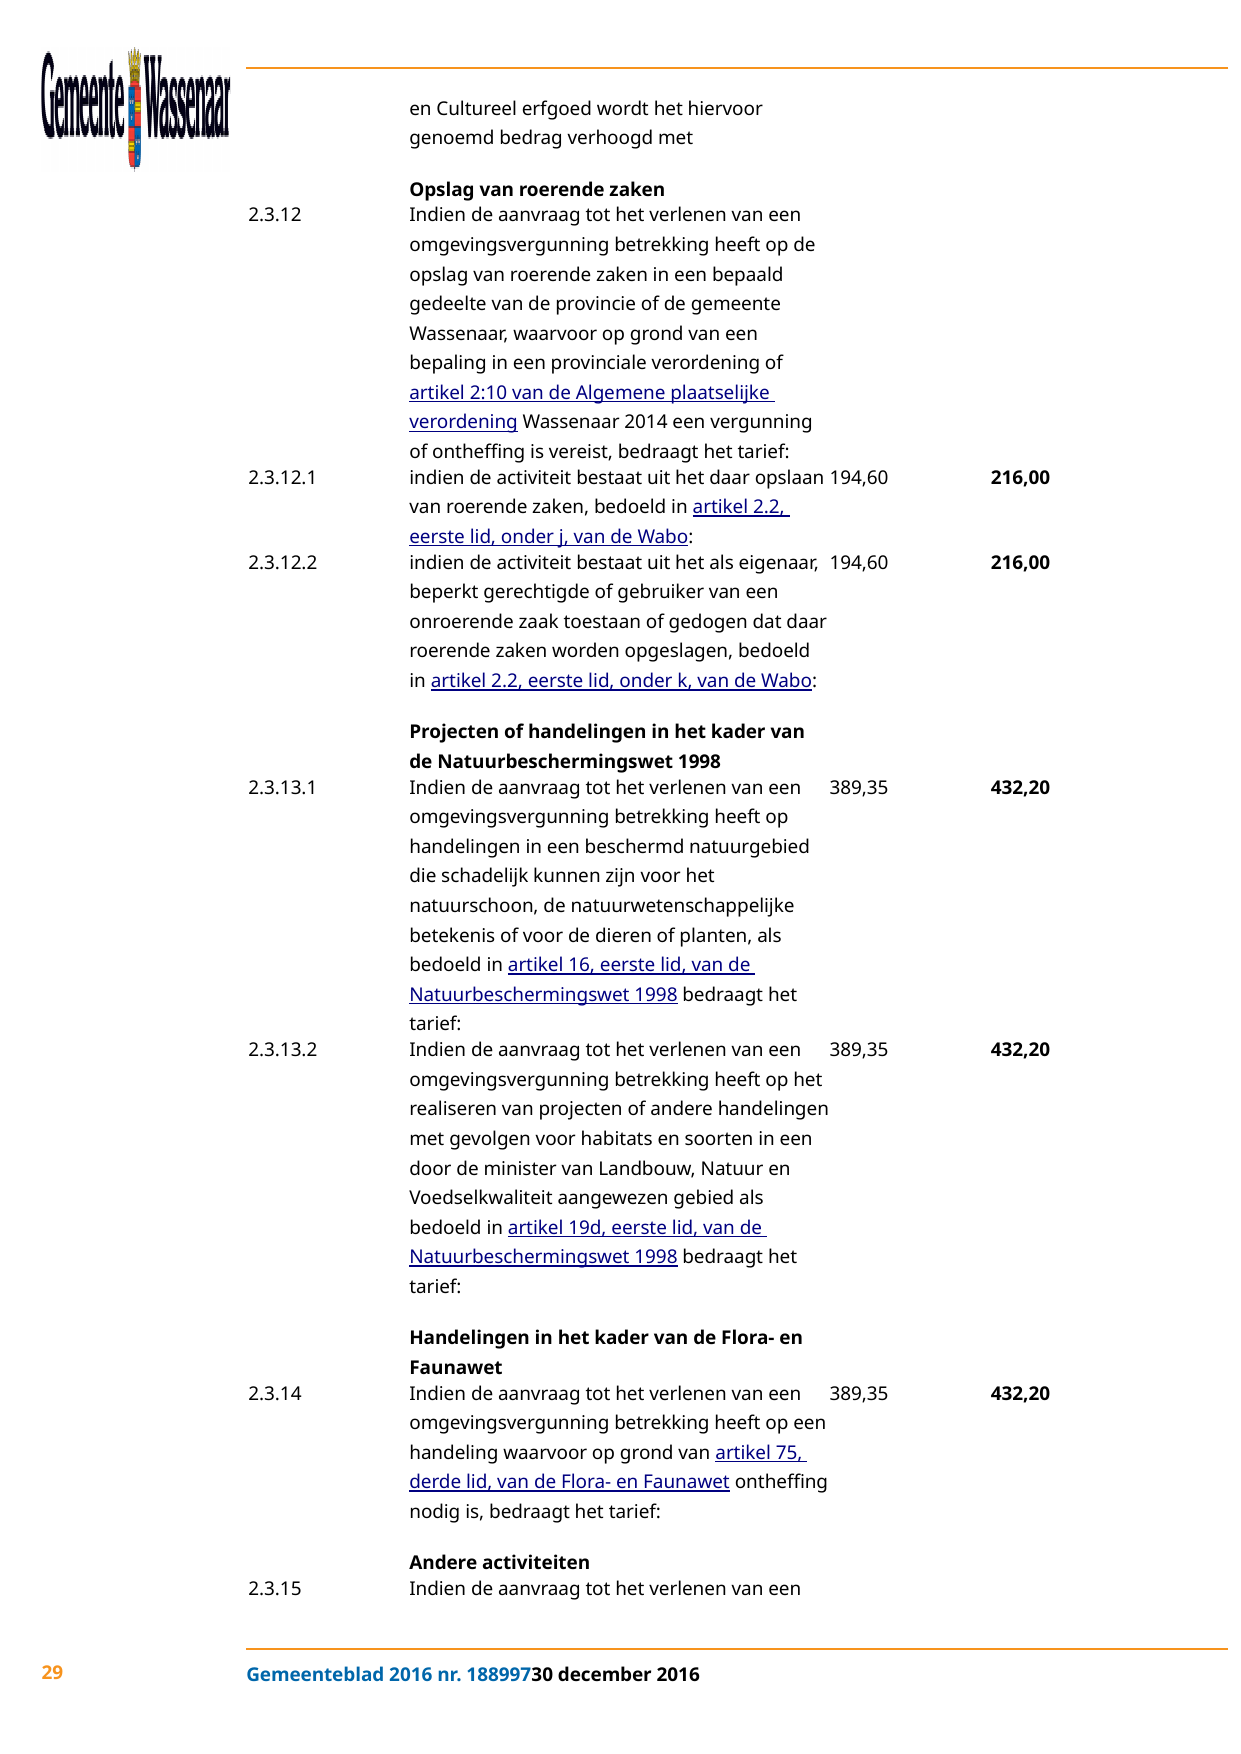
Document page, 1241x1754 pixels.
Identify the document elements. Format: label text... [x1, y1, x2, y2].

table_cell Indien de aanvraag tot het verlenen van een omgevingsvergunning betrekking heeft op handelingen in een beschermd natuurgebied die schadelijk kunnen zijn voor het natuurschoon, de natuurwetenschappelijke betekenis of voor de dieren of planten, als bedoeld in artikel 16, eerste lid, van de Natuurbeschermingswet 1998 bedraagt het tarief: [409, 774, 829, 1036]
table_cell [409, 1524, 829, 1549]
table_cell 216,00 [991, 549, 1152, 693]
table_cell [829, 176, 991, 202]
table_cell 432,20 [991, 1380, 1152, 1524]
table_cell Indien de aanvraag tot het verlenen van een [409, 1575, 829, 1601]
table_cell [991, 719, 1152, 774]
table_cell [248, 1524, 409, 1549]
table_cell [829, 1575, 991, 1601]
table_cell [829, 1550, 991, 1575]
table_cell [991, 176, 1152, 202]
table_cell [829, 693, 991, 719]
table_cell [991, 95, 1152, 150]
table_cell indien de activiteit bestaat uit het daar opslaan van roerende zaken, bedoeld in artikel 2.2, eerste lid, onder j, van de Wabo: [409, 464, 829, 549]
table_cell [248, 95, 409, 150]
table_cell [248, 1550, 409, 1575]
table_cell [991, 693, 1152, 719]
table_cell [991, 150, 1152, 176]
table_cell 389,35 [829, 1380, 991, 1524]
table_cell [829, 1299, 991, 1324]
table_cell [829, 95, 991, 150]
table_cell [248, 1325, 409, 1380]
table_cell Handelingen in het kader van de Flora- en Faunawet [409, 1325, 829, 1380]
table_cell Indien de aanvraag tot het verlenen van een omgevingsvergunning betrekking heeft op het realiseren van projecten of andere handelingen met gevolgen voor habitats en soorten in een door de minister van Landbouw, Natuur en Voedselkwaliteit aangewezen gebied als bedoeld in artikel 19d, eerste lid, van de Natuurbeschermingswet 1998 bedraagt het tarief: [409, 1036, 829, 1299]
picture [41, 47, 231, 172]
table_cell Indien de aanvraag tot het verlenen van een omgevingsvergunning betrekking heeft op de opslag van roerende zaken in een bepaald gedeelte van de provincie of de gemeente Wassenaar, waarvoor op grond van een bepaling in een provinciale verordening of artikel 2:10 van de Algemene plaatselijke verordening Wassenaar 2014 een vergunning of ontheffing is vereist, bedraagt het tarief: [409, 202, 829, 464]
table_cell [409, 1299, 829, 1324]
table_cell 432,20 [991, 774, 1152, 1036]
table_cell Opslag van roerende zaken [409, 176, 829, 202]
table_cell [248, 719, 409, 774]
table_cell indien de activiteit bestaat uit het als eigenaar, beperkt gerechtigde of gebruiker van een onroerende zaak toestaan of gedogen dat daar roerende zaken worden opgeslagen, bedoeld in artikel 2.2, eerste lid, onder k, van de Wabo: [409, 549, 829, 693]
table_cell 2.3.14 [248, 1380, 409, 1524]
table_cell [991, 1524, 1152, 1549]
table_cell 194,60 [829, 464, 991, 549]
table_cell [248, 176, 409, 202]
table_cell [829, 1325, 991, 1380]
table_cell [409, 150, 829, 176]
table_cell 2.3.12.1 [248, 464, 409, 549]
table_cell [991, 1325, 1152, 1380]
table_cell [991, 202, 1152, 464]
table_cell [409, 693, 829, 719]
table_cell 2.3.15 [248, 1575, 409, 1601]
table_cell Andere activiteiten [409, 1550, 829, 1575]
table_cell 432,20 [991, 1036, 1152, 1299]
table_cell [829, 150, 991, 176]
table_cell 2.3.13.1 [248, 774, 409, 1036]
table_cell [991, 1550, 1152, 1575]
table_cell [248, 150, 409, 176]
table_cell Indien de aanvraag tot het verlenen van een omgevingsvergunning betrekking heeft op een handeling waarvoor op grond van artikel 75, derde lid, van de Flora- en Faunawet ontheffing nodig is, bedraagt het tarief: [409, 1380, 829, 1524]
table_cell 389,35 [829, 1036, 991, 1299]
table_cell [248, 693, 409, 719]
table_cell [991, 1575, 1152, 1601]
table_cell Projecten of handelingen in het kader van de Natuurbeschermingswet 1998 [409, 719, 829, 774]
table_cell en Cultureel erfgoed wordt het hiervoor genoemd bedrag verhoogd met [409, 95, 829, 150]
table_cell 194,60 [829, 549, 991, 693]
table_cell 216,00 [991, 464, 1152, 549]
table_cell [829, 719, 991, 774]
table_cell 2.3.13.2 [248, 1036, 409, 1299]
table_cell 2.3.12.2 [248, 549, 409, 693]
table_cell 389,35 [829, 774, 991, 1036]
table_cell 2.3.12 [248, 202, 409, 464]
table_cell [829, 202, 991, 464]
table_cell [829, 1524, 991, 1549]
table_cell [991, 1299, 1152, 1324]
table_cell [248, 1299, 409, 1324]
